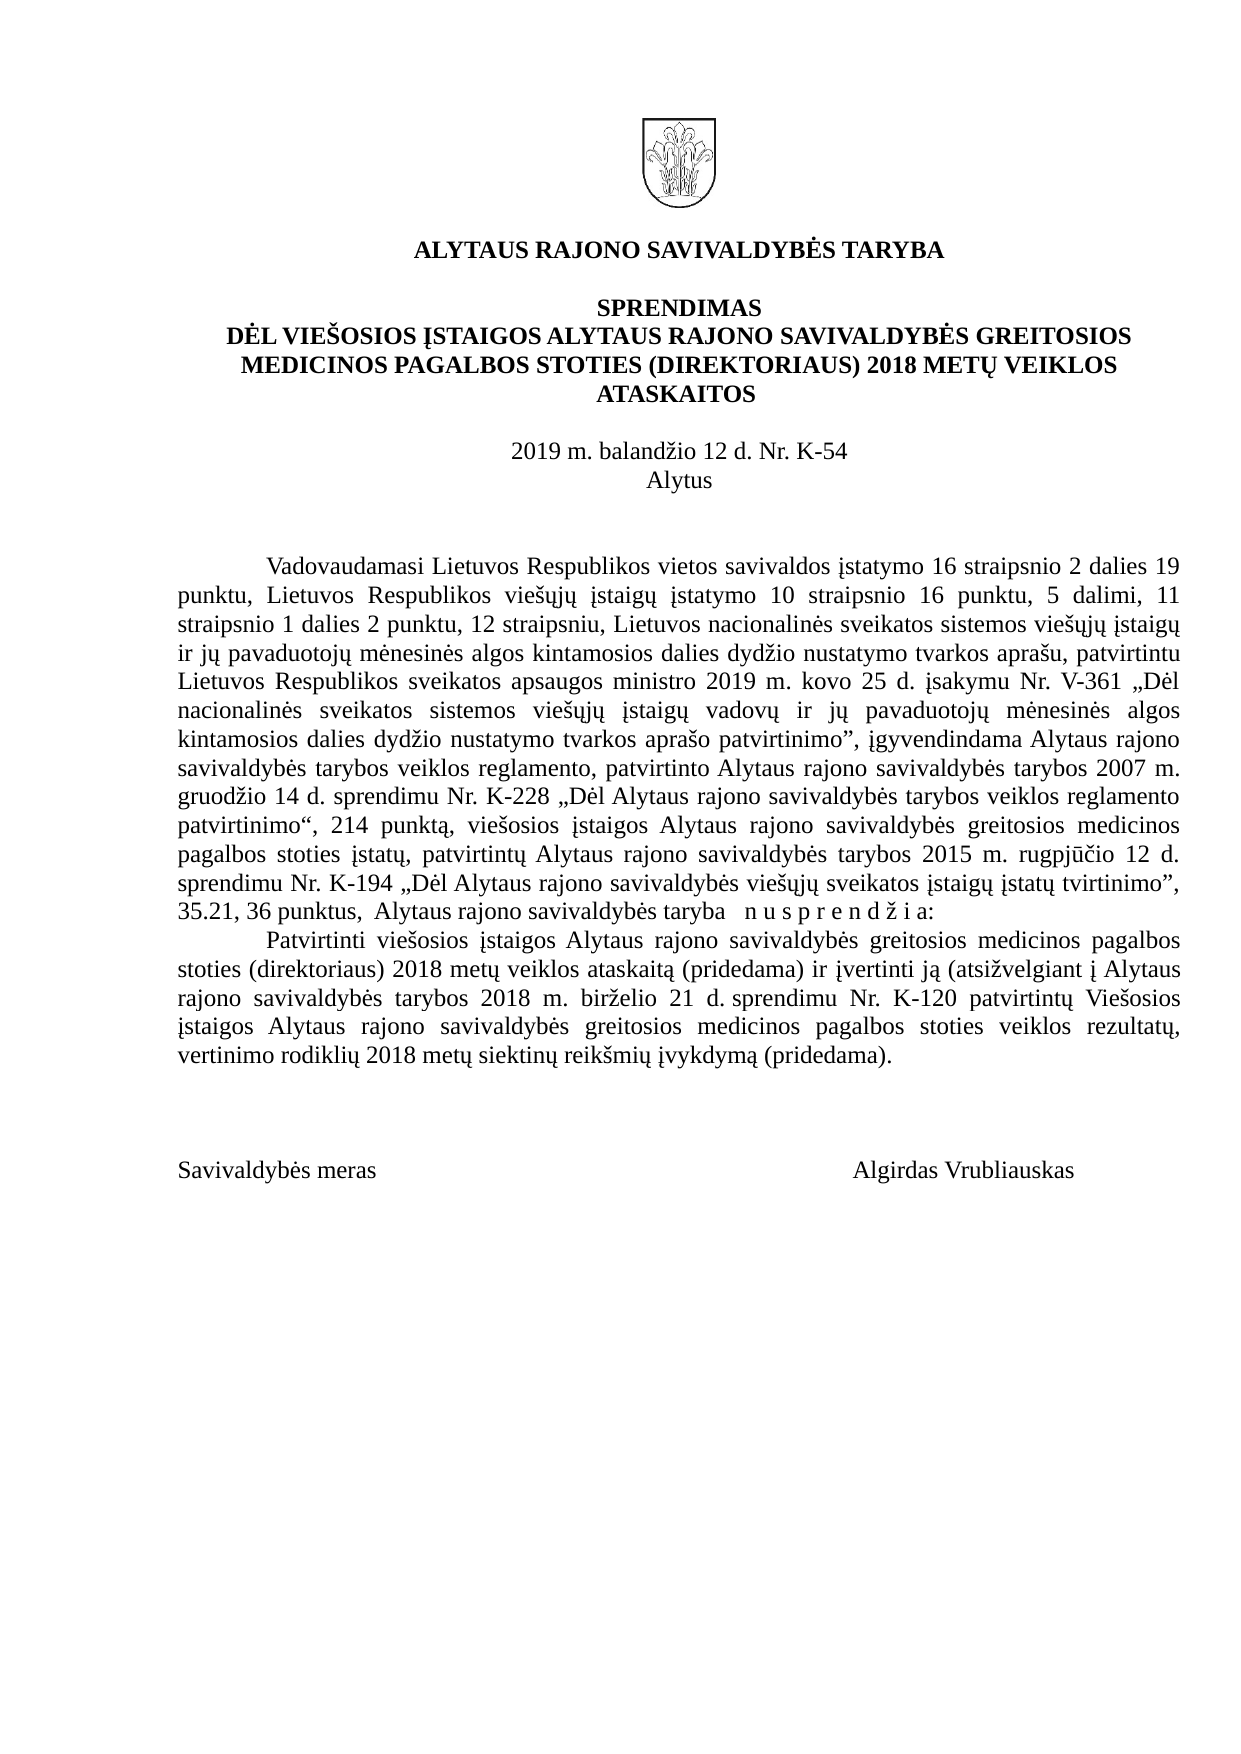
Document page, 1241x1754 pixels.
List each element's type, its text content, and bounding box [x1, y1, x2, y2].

text Vadovaudamasi Lietuvos Respublikos vietos savivaldos įstatymo 16 straipsnio 2 dalies 19 punktu, Lietuvos Respublikos viešųjų įstaigų įstatymo 10 straipsnio 16 punktu, 5 dalimi, 11 straipsnio 1 dalies 2 punktu, 12 straipsniu, Lietuvos nacionalinės sveikatos sistemos viešųjų įstaigų ir jų pavaduotojų mėnesinės algos kintamosios dalies dydžio nustatymo tvarkos aprašu, patvirtintu Lietuvos Respublikos sveikatos apsaugos ministro 2019 m. kovo 25 d. įsakymu Nr. V-361 „Dėl nacionalinės sveikatos sistemos viešųjų įstaigų vadovų ir jų pavaduotojų mėnesinės algos kintamosios dalies dydžio nustatymo tvarkos aprašo patvirtinimo”, įgyvendindama Alytaus rajono savivaldybės tarybos veiklos reglamento, patvirtinto Alytaus rajono savivaldybės tarybos 2007 m. gruodžio 14 d. sprendimu Nr. K-228 „Dėl Alytaus rajono savivaldybės tarybos veiklos reglamento patvirtinimo“, 214 punktą, viešosios įstaigos Alytaus rajono savivaldybės greitosios medicinos pagalbos stoties įstatų, patvirtintų Alytaus rajono savivaldybės tarybos 2015 m. rugpjūčio 12 d. sprendimu Nr. K-194 „Dėl Alytaus rajono savivaldybės viešųjų sveikatos įstaigų įstatų tvirtinimo”, 35.21, 36 punktus, Alytaus rajono savivaldybės taryba n u s p r e n d ž i a: [177, 551, 1181, 925]
text Savivaldybės meras Algirdas Vrubliauskas [177, 1155, 1181, 1184]
text SPRENDIMAS [177, 293, 1181, 321]
text 2019 m. balandžio 12 d. Nr. K-54 [177, 436, 1181, 465]
text ALYTAUS RAJONO SAVIVALDYBĖS TARYBA [177, 235, 1181, 264]
text Alytus [177, 465, 1181, 494]
text Patvirtinti viešosios įstaigos Alytaus rajono savivaldybės greitosios medicinos pagalbos stoties (direktoriaus) 2018 metų veiklos ataskaitą (pridedama) ir įvertinti ją (atsižvelgiant į Alytaus rajono savivaldybės tarybos 2018 m. birželio 21 d. sprendimu Nr. K-120 patvirtintų Viešosios įstaigos Alytaus rajono savivaldybės greitosios medicinos pagalbos stoties veiklos rezultatų, vertinimo rodiklių 2018 metų siektinų reikšmių įvykdymą (pridedama). [177, 925, 1181, 1069]
text DĖL VIEŠOSIOS ĮSTAIGOS ALYTAUS RAJONO SAVIVALDYBĖS GREITOSIOS MEDICINOS PAGALBOS STOTIES (DIREKTORIAUS) 2018 METŲ VEIKLOS ATASKAITOS [177, 321, 1181, 408]
